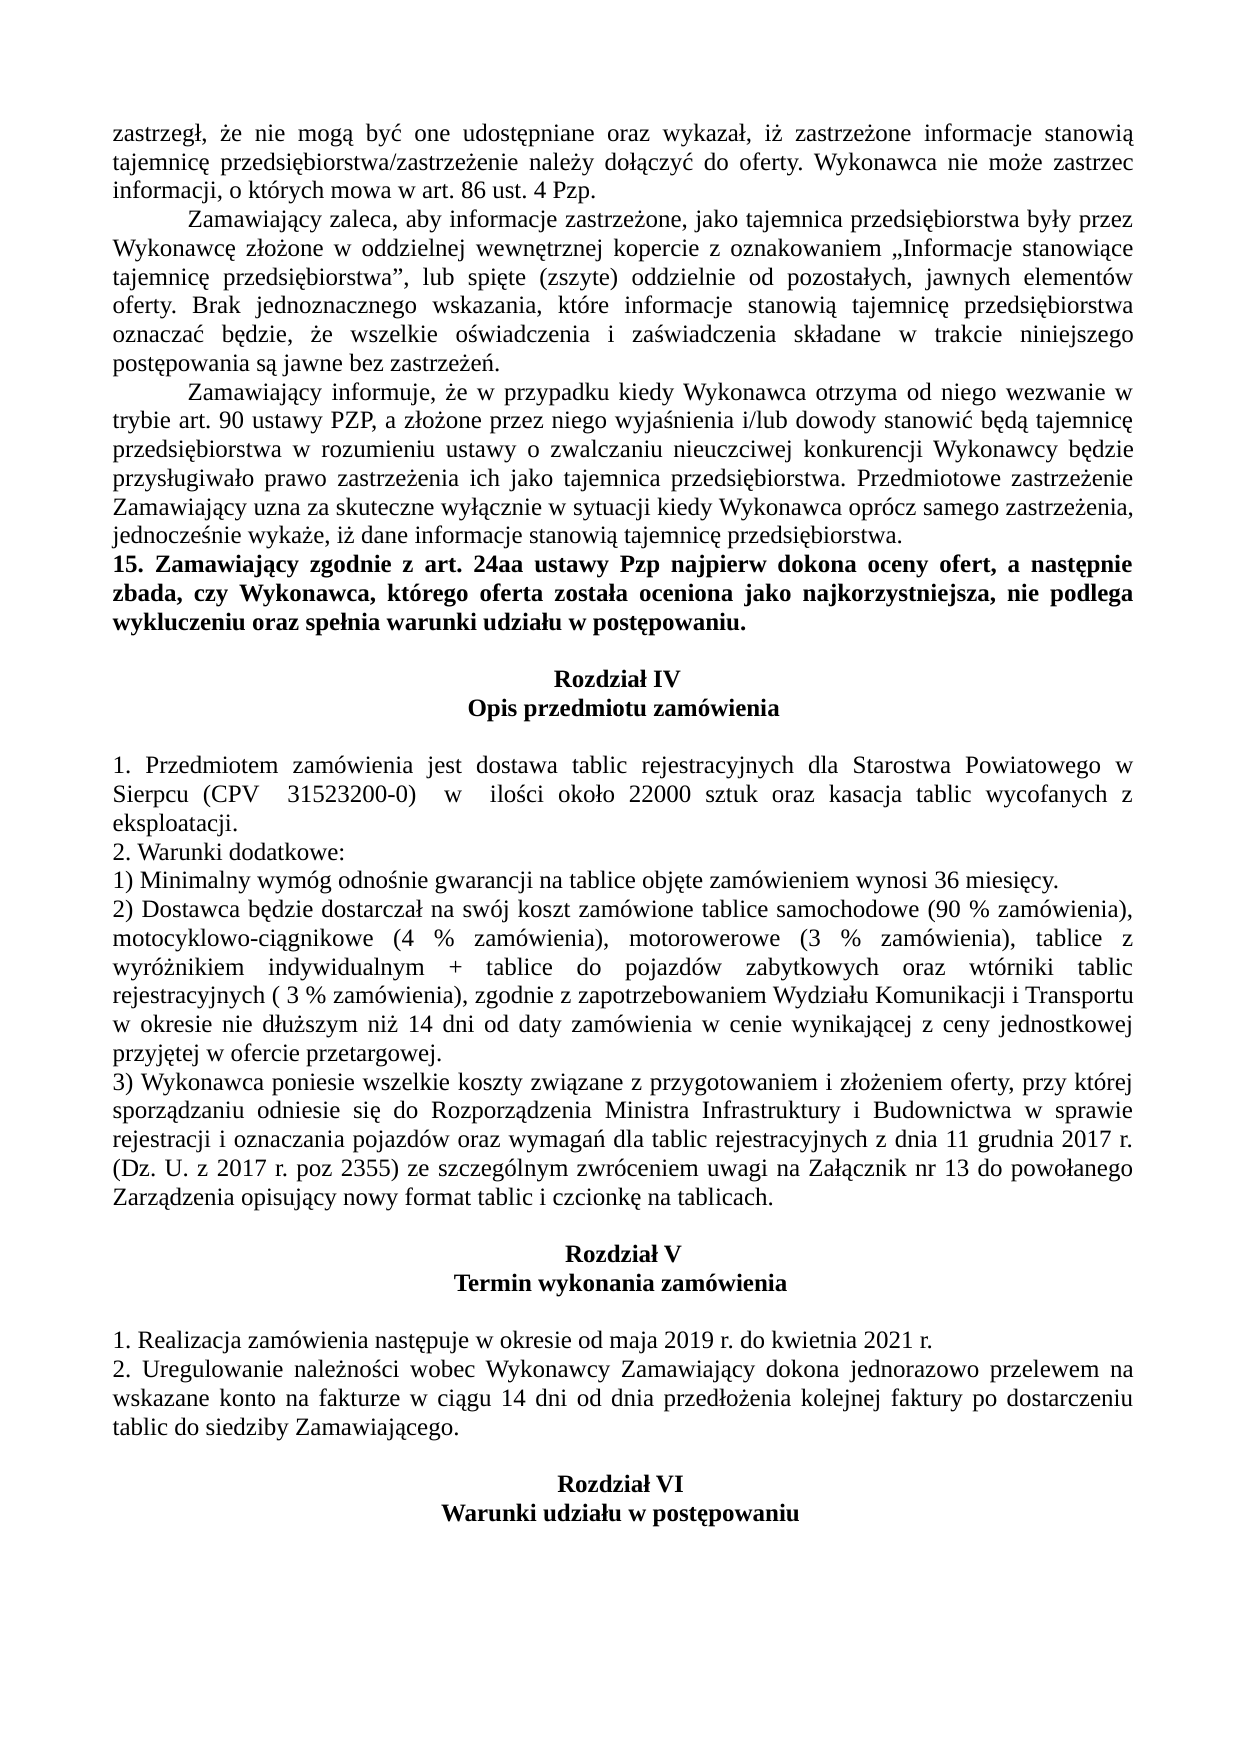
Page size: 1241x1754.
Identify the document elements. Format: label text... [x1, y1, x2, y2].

text Termin wykonania zamówienia [112, 1268, 1134, 1297]
text 1. Przedmiotem zamówienia jest dostawa tablic rejestracyjnych dla Starostwa Powiatowego w Sierpcu (CPV 31523200-0) w ilości około 22000 sztuk oraz kasacja tablic wycofanych z eksploatacji. [112, 751, 1134, 837]
text Zamawiający informuje, że w przypadku kiedy Wykonawca otrzyma od niego wezwanie w trybie art. 90 ustawy PZP, a złożone przez niego wyjaśnienia i/lub dowody stanowić będą tajemnicę przedsiębiorstwa w rozumieniu ustawy o zwalczaniu nieuczciwej konkurencji Wykonawcy będzie przysługiwało prawo zastrzeżenia ich jako tajemnica przedsiębiorstwa. Przedmiotowe zastrzeżenie Zamawiający uzna za skuteczne wyłącznie w sytuacji kiedy Wykonawca oprócz samego zastrzeżenia, jednocześnie wykaże, iż dane informacje stanowią tajemnicę przedsiębiorstwa. [112, 377, 1134, 549]
text zastrzegł, że nie mogą być one udostępniane oraz wykazał, iż zastrzeżone informacje stanowią tajemnicę przedsiębiorstwa/zastrzeżenie należy dołączyć do oferty. Wykonawca nie może zastrzec informacji, o których mowa w art. 86 ust. 4 Pzp. [112, 118, 1134, 204]
text 3) Wykonawca poniesie wszelkie koszty związane z przygotowaniem i złożeniem oferty, przy której sporządzaniu odniesie się do Rozporządzenia Ministra Infrastruktury i Budownictwa w sprawie rejestracji i oznaczania pojazdów oraz wymagań dla tablic rejestracyjnych z dnia 11 grudnia 2017 r. (Dz. U. z 2017 r. poz 2355) ze szczególnym zwróceniem uwagi na Załącznik nr 13 do powołanego Zarządzenia opisujący nowy format tablic i czcionkę na tablicach. [112, 1067, 1134, 1211]
text Rozdział V [112, 1239, 1134, 1268]
text Warunki udziału w postępowaniu [112, 1498, 1134, 1527]
text 15. Zamawiający zgodnie z art. 24aa ustawy Pzp najpierw dokona oceny ofert, a następnie zbada, czy Wykonawca, którego oferta została oceniona jako najkorzystniejsza, nie podlega wykluczeniu oraz spełnia warunki udziału w postępowaniu. [112, 549, 1134, 636]
text Zamawiający zaleca, aby informacje zastrzeżone, jako tajemnica przedsiębiorstwa były przez Wykonawcę złożone w oddzielnej wewnętrznej kopercie z oznakowaniem „Informacje stanowiące tajemnicę przedsiębiorstwa”, lub spięte (zszyte) oddzielnie od pozostałych, jawnych elementów oferty. Brak jednoznacznego wskazania, które informacje stanowią tajemnicę przedsiębiorstwa oznaczać będzie, że wszelkie oświadczenia i zaświadczenia składane w trakcie niniejszego postępowania są jawne bez zastrzeżeń. [112, 204, 1134, 377]
text 2. Uregulowanie należności wobec Wykonawcy Zamawiający dokona jednorazowo przelewem na wskazane konto na fakturze w ciągu 14 dni od dnia przedłożenia kolejnej faktury po dostarczeniu tablic do siedziby Zamawiającego. [112, 1354, 1134, 1441]
text Rozdział IV [112, 664, 1134, 693]
text 1. Realizacja zamówienia następuje w okresie od maja 2019 r. do kwietnia 2021 r. [112, 1326, 1134, 1354]
text 2. Warunki dodatkowe: [112, 837, 1134, 866]
text 2) Dostawca będzie dostarczał na swój koszt zamówione tablice samochodowe (90 % zamówienia), motocyklowo-ciągnikowe (4 % zamówienia), motorowerowe (3 % zamówienia), tablice z wyróżnikiem indywidualnym + tablice do pojazdów zabytkowych oraz wtórniki tablic rejestracyjnych ( 3 % zamówienia), zgodnie z zapotrzebowaniem Wydziału Komunikacji i Transportu w okresie nie dłuższym niż 14 dni od daty zamówienia w cenie wynikającej z ceny jednostkowej przyjętej w ofercie przetargowej. [112, 894, 1134, 1067]
text 1) Minimalny wymóg odnośnie gwarancji na tablice objęte zamówieniem wynosi 36 miesięcy. [112, 866, 1134, 894]
text Rozdział VI [112, 1469, 1134, 1498]
text Opis przedmiotu zamówienia [112, 693, 1134, 722]
